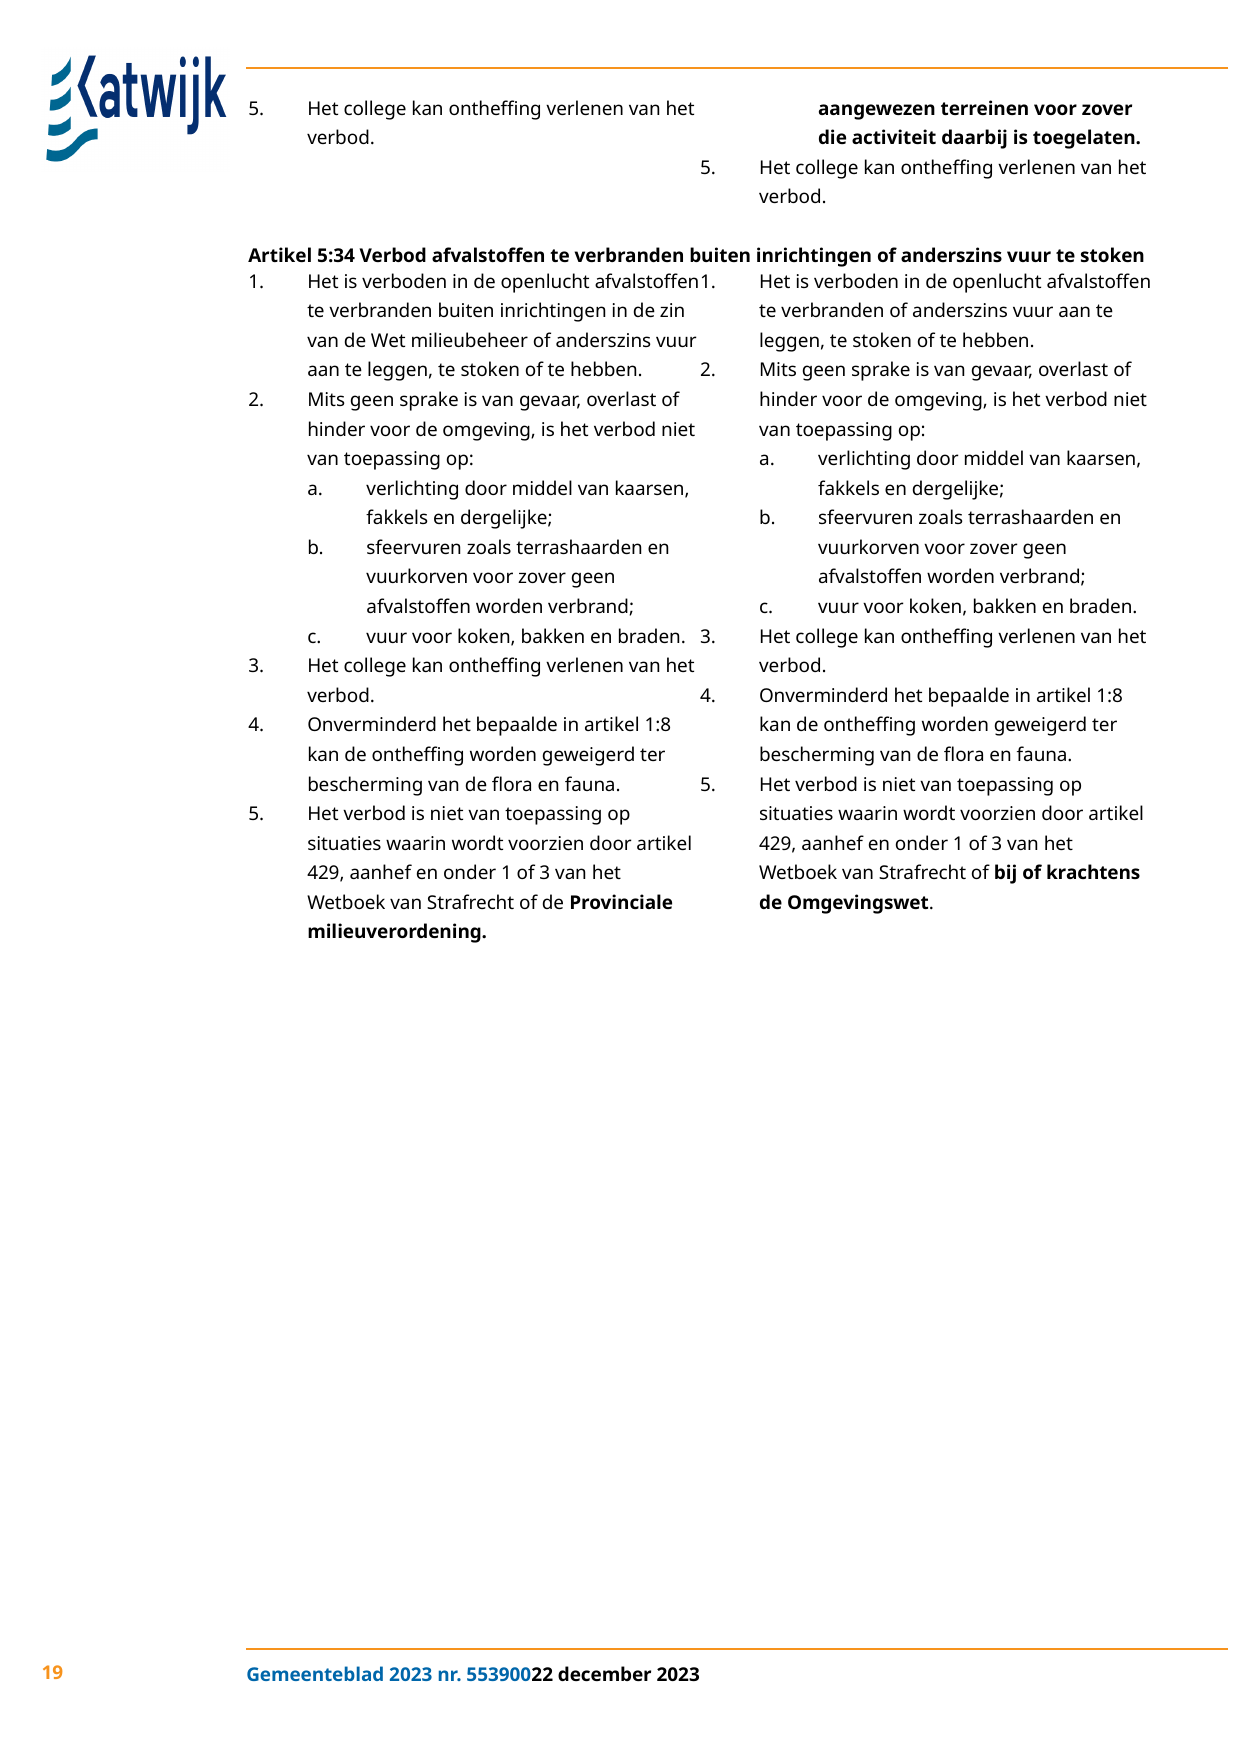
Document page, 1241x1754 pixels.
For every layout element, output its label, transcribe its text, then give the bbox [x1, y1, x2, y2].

table_cell aangewezen terreinen voor zover die activiteit daarbij is toegelaten. Het college kan ontheffing verlenen van het verbod. [700, 95, 1152, 209]
picture [41, 47, 231, 172]
table_header Artikel 5:34 Verbod afvalstoffen te verbranden buiten inrichtingen of anderszins vuur te stoken [248, 242, 1152, 268]
table_cell Het is verboden in de openlucht afvalstoffen te verbranden of anderszins vuur aan te leggen, te stoken of te hebben. Mits geen sprake is van gevaar, overlast of hinder voor de omgeving, is het verbod niet van toepassing op: verlichting door middel van kaarsen, fakkels en dergelijke; sfeervuren zoals terrashaarden en vuurkorven voor zover geen afvalstoffen worden verbrand; vuur voor koken, bakken en braden. Het college kan ontheffing verlenen van het verbod. Onverminderd het bepaalde in artikel 1:8 kan de ontheffing worden geweigerd ter bescherming van de flora en fauna. Het verbod is niet van toepassing op situaties waarin wordt voorzien door artikel 429, aanhef en onder 1 of 3 van het Wetboek van Strafrecht of bij of krachtens de Omgevingswet. [700, 268, 1152, 944]
table_cell Het is verboden binnen voor publiek toegankelijke natuurgebieden, parken, plantsoenen of voor recreatief gebruik beschikbare terreinen te rijden of zich te bevinden met een motorvoertuig, een bromfiets, een fiets of een paard. Het verbod is niet van toepassing op door het college aangewezen terreinen. Het college kan nadere regels stellen voor het gebruik van deze terreinen in het belang van: het voorkomen van overlast; de bescherming van natuur- of milieuwaarden; de veiligheid van het publiek. Het verbod is niet van toepassing op motorvoertuigen, bromfietsen, fietsen en paarden: ten dienste van politie, brandweer en geneeskundige hulpverlening en van andere krachtens artikel 29, eerste lid van het Reglement verkeersregels en verkeerstekens 1990 door de bevoegde minister aangewezen hulpverleningsdiensten; die worden gebruikt in verband met beheer, onderhoud of exploitatie van de terreinen als in het eerste lid bedoeld; die worden gebruikt in verband met werken die krachtens wettelijk voorschrift moeten worden uitgevoerd; van de zakelijk gerechtigden, huurders en pachters van percelen die gelegen zijn binnen de terreinen als in het eerste lid bedoeld; voor het verkeer ten behoeve van bezoek en van de verzorging van de onder d bedoelde personen. Het verbod is niet van toepassing: op wegen die gelegen zijn binnen de in het eerste lid bedoelde gebieden of terreinen; binnen de bij of krachtens de provinciale verordening “Stiltegebieden” aangewezen stiltegebieden ten aanzien van motorrijtuigen die bij of krachtens die verordening zijn aangewezen als toestel. Het college kan ontheffing verlenen van het verbod. [248, 95, 700, 209]
table_cell Het is verboden in de openlucht afvalstoffen te verbranden buiten inrichtingen in de zin van de Wet milieubeheer of anderszins vuur aan te leggen, te stoken of te hebben. Mits geen sprake is van gevaar, overlast of hinder voor de omgeving, is het verbod niet van toepassing op: verlichting door middel van kaarsen, fakkels en dergelijke; sfeervuren zoals terrashaarden en vuurkorven voor zover geen afvalstoffen worden verbrand; vuur voor koken, bakken en braden. Het college kan ontheffing verlenen van het verbod. Onverminderd het bepaalde in artikel 1:8 kan de ontheffing worden geweigerd ter bescherming van de flora en fauna. Het verbod is niet van toepassing op situaties waarin wordt voorzien door artikel 429, aanhef en onder 1 of 3 van het Wetboek van Strafrecht of de Provinciale milieuverordening. [248, 268, 700, 944]
